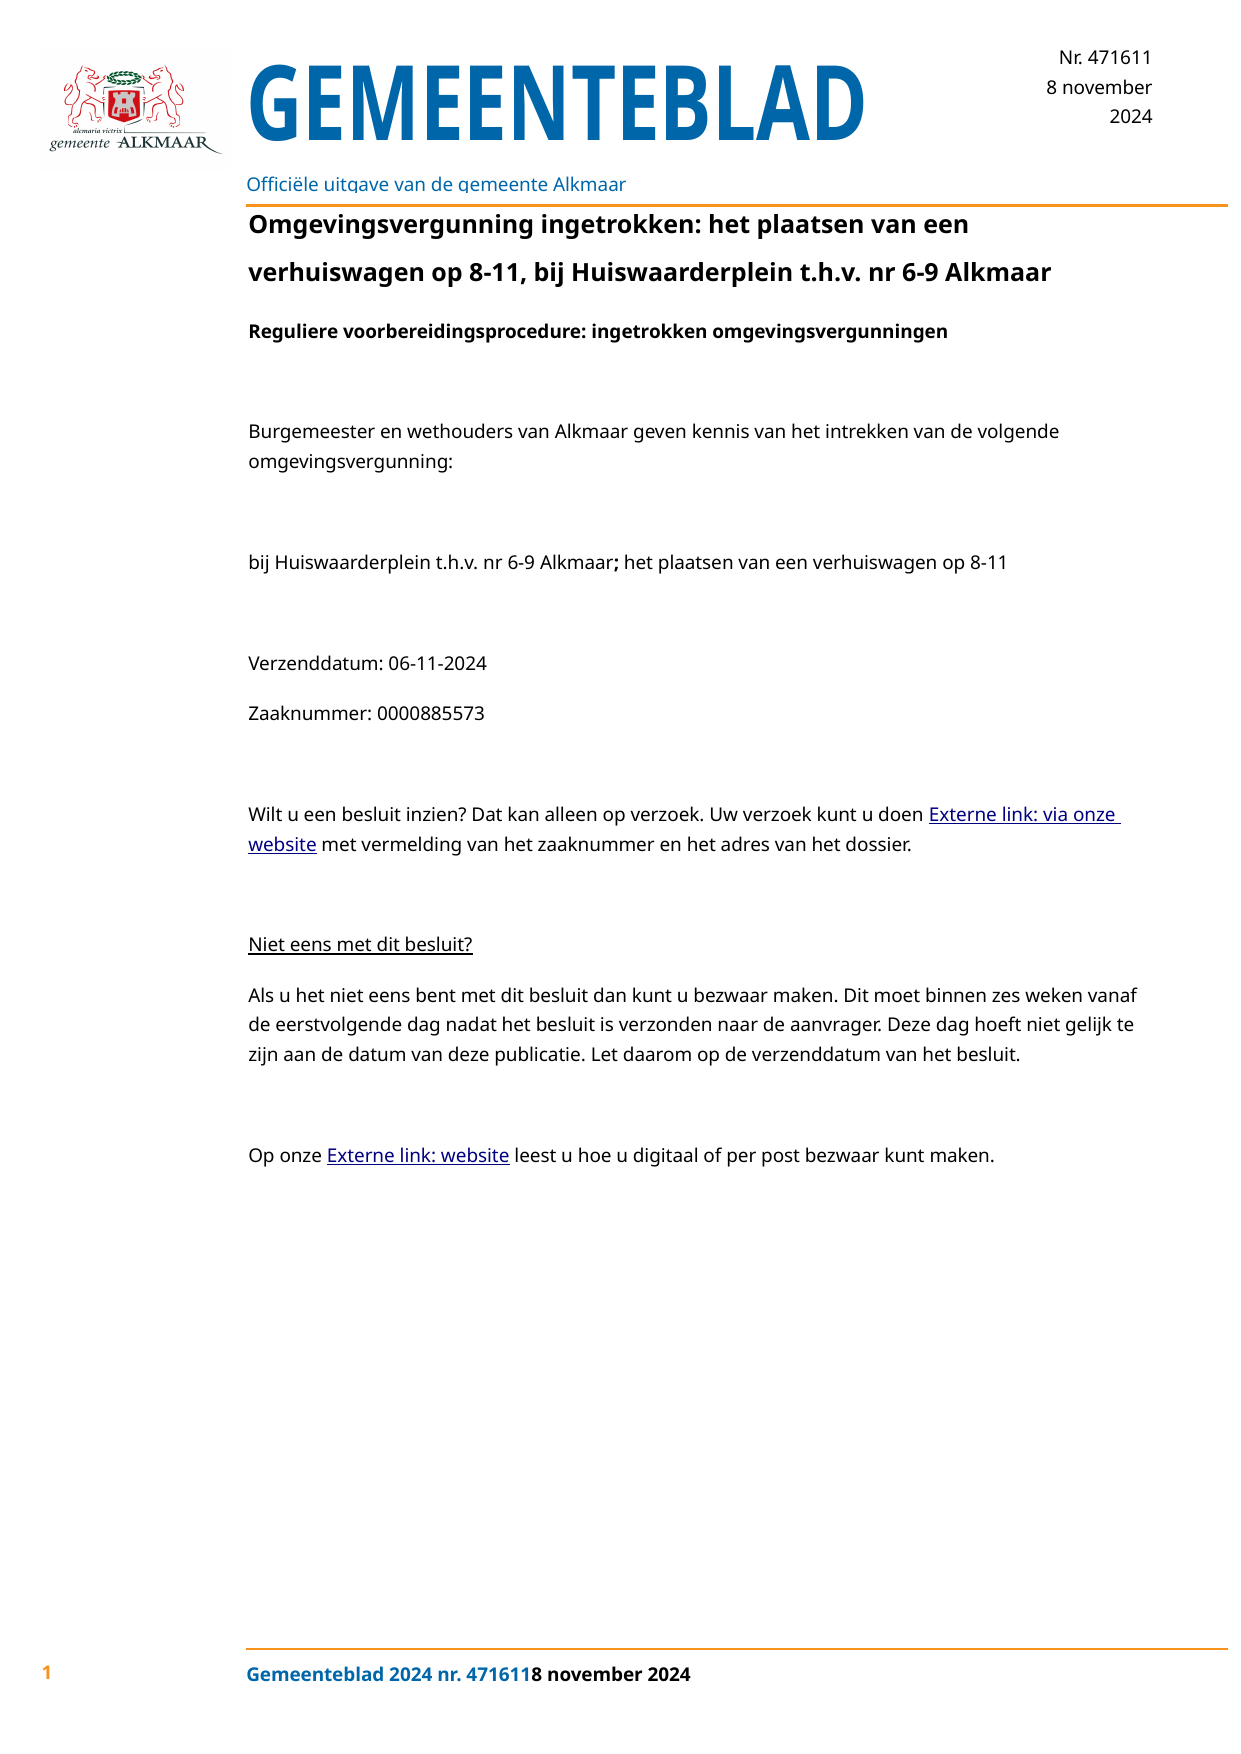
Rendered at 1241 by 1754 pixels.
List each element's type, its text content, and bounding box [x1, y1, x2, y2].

text Wilt u een besluit inzien? Dat kan alleen op verzoek. Uw verzoek kunt u doen Externe link: via onze website met vermelding van het zaaknummer en het adres van het dossier. [248, 801, 1152, 857]
text Zaaknummer: 0000885573 [248, 700, 1152, 726]
picture [41, 47, 231, 172]
text Omgevingsvergunning ingetrokken: het plaatsen van een verhuiswagen op 8-11, bij Huiswaarderplein t.h.v. nr 6-9 Alkmaar [248, 207, 1152, 288]
text Niet eens met dit besluit? [248, 932, 1152, 957]
text Reguliere voorbereidingsprocedure: ingetrokken omgevingsvergunningen [248, 318, 1152, 344]
text Verzenddatum: 06-11-2024 [248, 650, 1152, 676]
text Burgemeester en wethouders van Alkmaar geven kennis van het intrekken van de volgende omgevingsvergunning: [248, 419, 1152, 474]
text bij Huiswaarderplein t.h.v. nr 6-9 Alkmaar; het plaatsen van een verhuiswagen op 8-11 [248, 549, 1152, 575]
text Als u het niet eens bent met dit besluit dan kunt u bezwaar maken. Dit moet binnen zes weken vanaf de eerstvolgende dag nadat het besluit is verzonden naar de aanvrager. Deze dag hoeft niet gelijk te zijn aan de datum van deze publicatie. Let daarom op de verzenddatum van het besluit. [248, 982, 1152, 1067]
text Op onze Externe link: website leest u hoe u digitaal of per post bezwaar kunt maken. [248, 1142, 1152, 1168]
